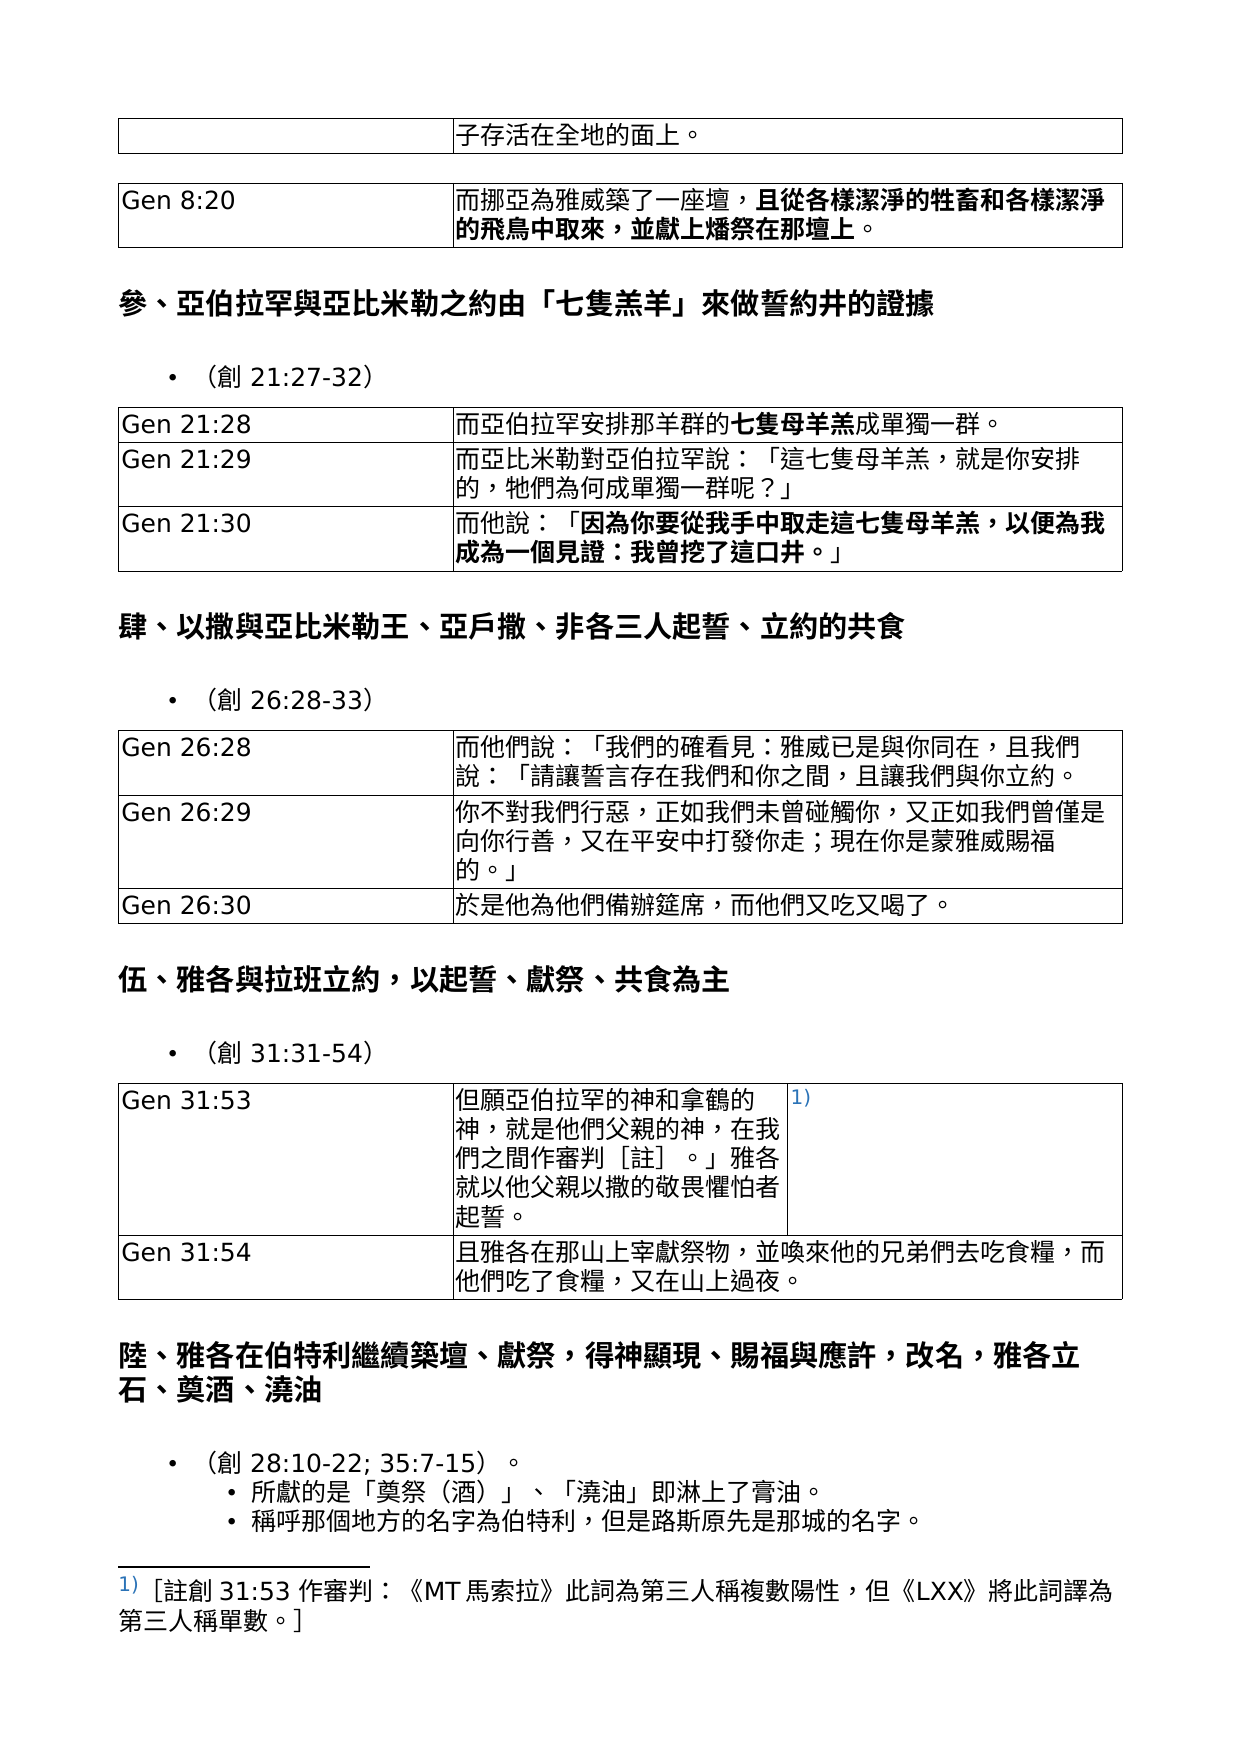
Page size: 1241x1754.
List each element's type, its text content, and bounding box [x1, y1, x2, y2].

table_header 而挪亞為雅威築了一座壇，且從各樣潔淨的牲畜和各樣潔淨的飛鳥中取來，並獻上燔祭在那壇上。 [454, 184, 1122, 247]
table_header Gen 26:28 [119, 731, 453, 795]
table_header Gen 31:53 [119, 1084, 453, 1235]
list （創 21:27-32） [177, 363, 1122, 392]
list （創 28:10-22; 35:7-15）。 [177, 1449, 1122, 1478]
list 稱呼那個地方的名字為伯特利，但是路斯原先是那城的名字。 [236, 1507, 1122, 1536]
table_cell Gen 26:29 [119, 796, 453, 888]
table_cell 且雅各在那山上宰獻祭物，並喚來他的兄弟們去吃食糧，而他們吃了食糧，又在山上過夜。 [454, 1236, 1122, 1299]
table_cell 而他說：「因為你要從我手中取走這七隻母羊羔，以便為我成為一個見證：我曾挖了這口井。」 [454, 507, 1122, 571]
subtitle 參、亞伯拉罕與亞比米勒之約由「七隻羔羊」來做誓約井的證據 [118, 287, 1122, 321]
table_header 而亞伯拉罕安排那羊群的七隻母羊羔成單獨一群。 [454, 408, 1122, 442]
list （創 31:31-54） [177, 1039, 1122, 1068]
table_header Gen 8:20 [119, 184, 453, 247]
table_header 但願亞伯拉罕的神和拿鶴的神，就是他們父親的神，在我們之間作審判［註］。」雅各就以他父親以撒的敬畏懼怕者起誓。 [454, 1084, 787, 1235]
table_cell 而亞比米勒對亞伯拉罕說：「這七隻母羊羔，就是你安排的，牠們為何成單獨一群呢？」 [454, 443, 1122, 506]
subtitle 伍、雅各與拉班立約，以起誓、獻祭、共食為主 [118, 963, 1122, 997]
table_cell 子存活在全地的面上。 [454, 119, 1122, 153]
table_cell [119, 119, 453, 153]
subtitle 肆、以撒與亞比米勒王、亞戶撒、非各三人起誓、立約的共食 [118, 611, 1122, 644]
table_header Gen 21:28 [119, 408, 453, 442]
list （創 26:28-33） [177, 686, 1122, 716]
table_cell Gen 21:29 [119, 443, 453, 506]
list 所獻的是「奠祭（酒）」、「澆油」即淋上了膏油。 [236, 1478, 1122, 1507]
table_cell 於是他為他們備辦筵席，而他們又吃又喝了。 [454, 889, 1122, 923]
table_cell Gen 21:30 [119, 507, 453, 571]
table_cell 你不對我們行惡，正如我們未曾碰觸你，又正如我們曾僅是向你行善，又在平安中打發你走；現在你是蒙雅威賜福的。」 [454, 796, 1122, 888]
table_cell Gen 31:54 [119, 1236, 453, 1299]
table_header 而他們說：「我們的確看見：雅威已是與你同在，且我們說：「請讓誓言存在我們和你之間，且讓我們與你立約。 [454, 731, 1122, 795]
table_header [788, 1084, 1122, 1235]
subtitle 陸、雅各在伯特利繼續築壇、獻祭，得神顯現、賜福與應許，改名，雅各立石、奠酒、澆油 [118, 1339, 1122, 1407]
table_cell Gen 26:30 [119, 889, 453, 923]
